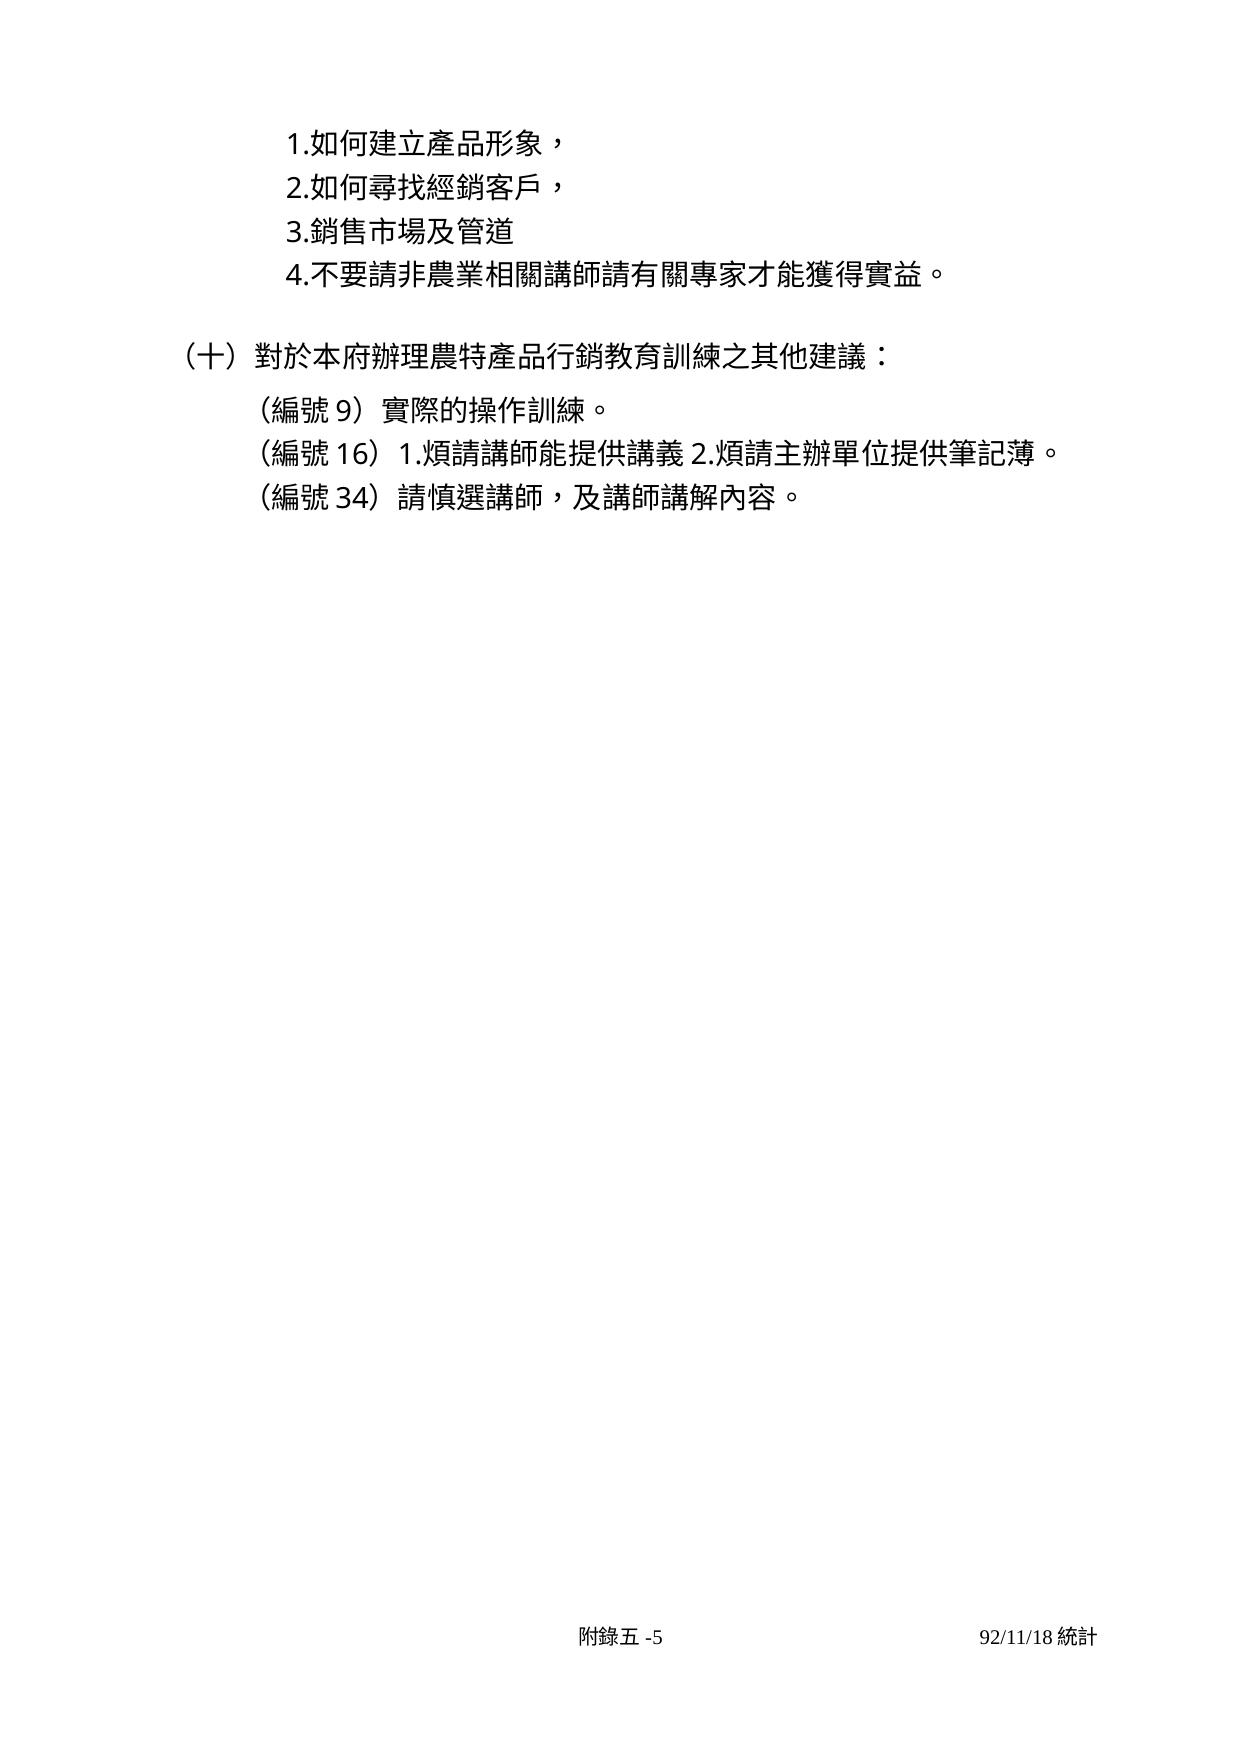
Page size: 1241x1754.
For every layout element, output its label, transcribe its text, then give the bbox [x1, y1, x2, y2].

text 4.不要請非農業相關講師請有關專家才能獲得實益。 [285, 251, 1098, 294]
text （十）對於本府辦理農特產品行銷教育訓練之其他建議： [167, 332, 1098, 376]
text （編號9）實際的操作訓練。 [242, 388, 1098, 430]
text （編號16）1.煩請講師能提供講義2.煩請主辦單位提供筆記薄。 [242, 430, 1098, 473]
text 2.如何尋找經銷客戶， [286, 163, 1098, 207]
text 3.銷售市場及管道 [286, 207, 1098, 251]
text 1.如何建立產品形象， [286, 119, 1098, 163]
text （編號34）請慎選講師，及講師講解內容。 [242, 473, 1098, 517]
